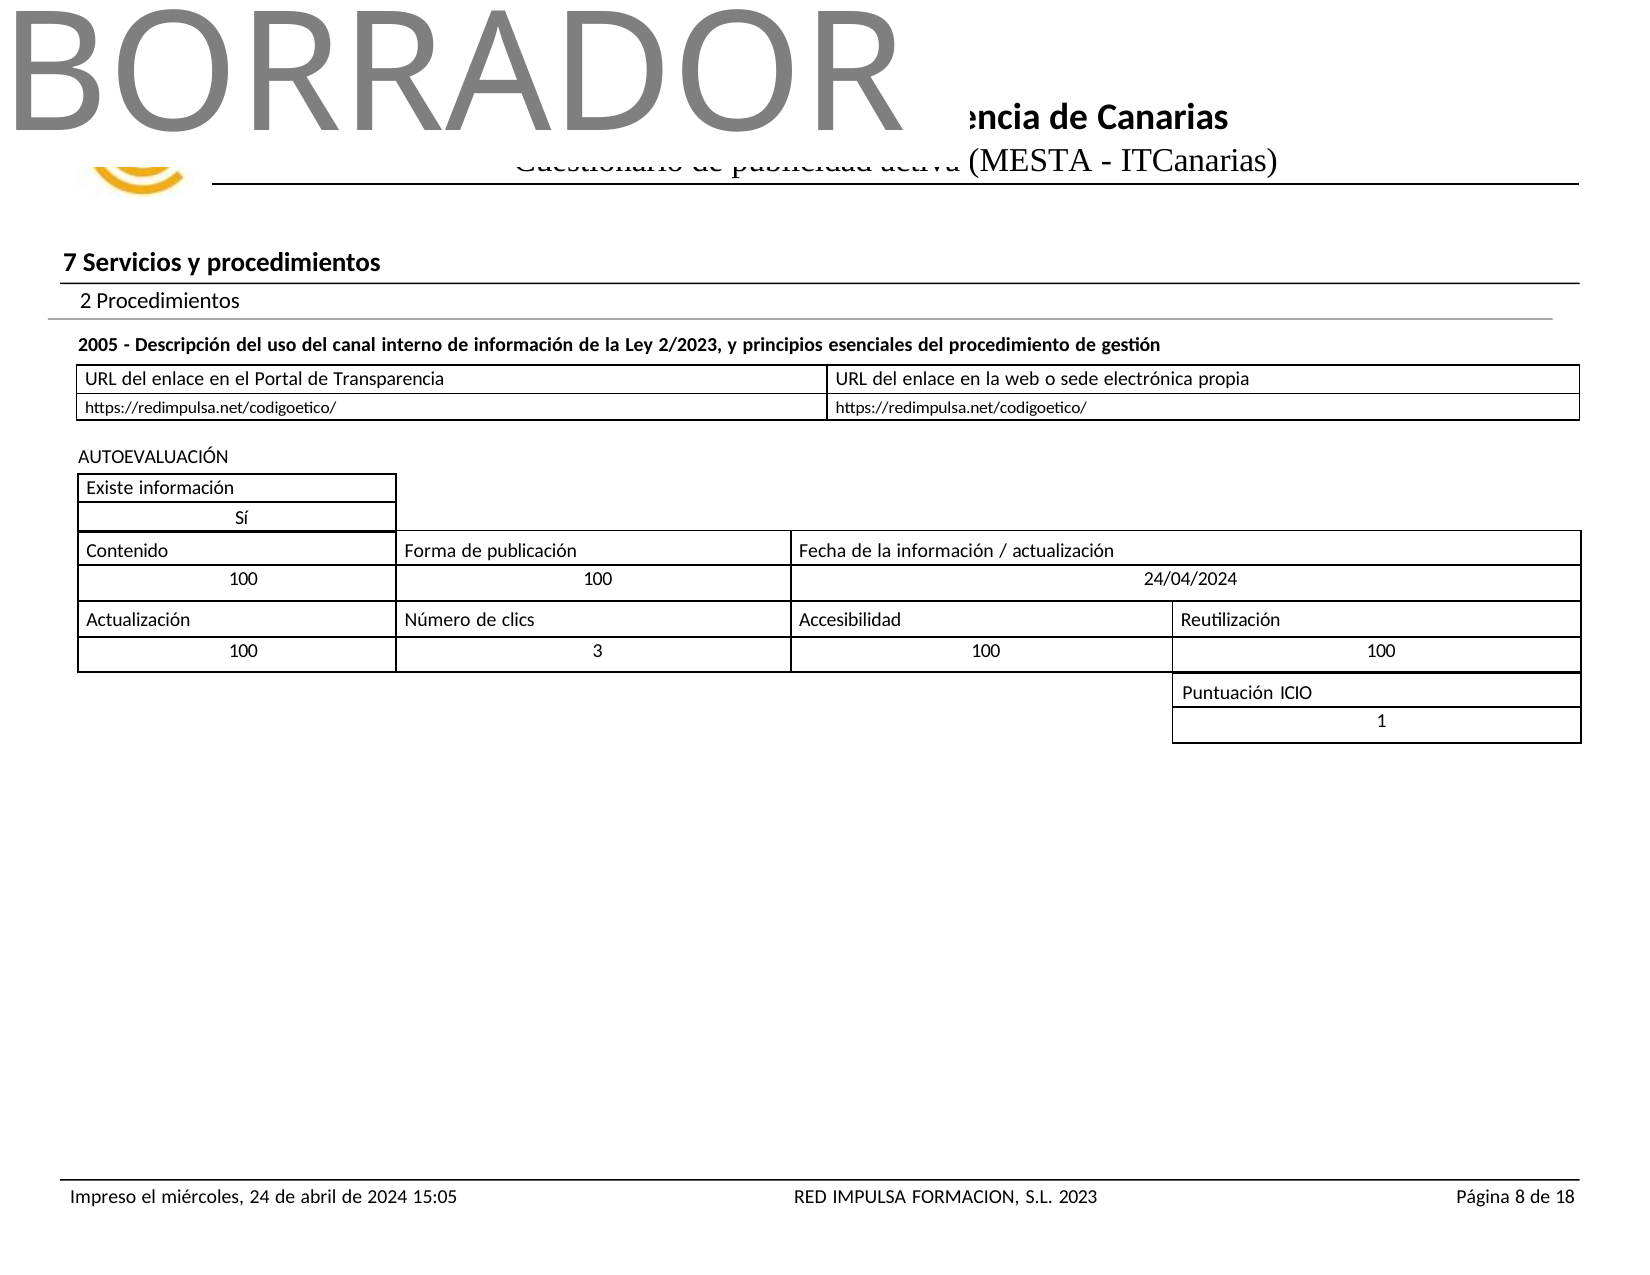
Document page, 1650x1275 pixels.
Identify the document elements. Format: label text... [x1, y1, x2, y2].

table_cell Número de clics [397, 602, 790, 636]
table_header Existe información [79, 475, 395, 501]
table_cell 100 [792, 638, 1172, 671]
table_cell Accesibilidad [792, 602, 1172, 636]
table_cell https://redimpulsa.net/codigoetico/ [77, 394, 826, 419]
text AUTOEVALUACIÓN [78, 445, 1592, 469]
text 2005 - Descripción del uso del canal interno de información de la Ley 2/2023, y principios esenciales del procedimiento de gestión [78, 332, 1592, 356]
table_header [397, 473, 1581, 530]
list Servicios y procedimientos [63, 245, 1592, 278]
table_cell 100 [1173, 638, 1580, 671]
table_cell [78, 673, 1172, 742]
table_cell 100 [397, 566, 790, 600]
list [0, 163, 970, 167]
table_cell Actualización [79, 602, 395, 636]
table_cell 24/04/2024 [792, 566, 1580, 600]
table_header URL del enlace en el Portal de Transparencia [77, 366, 826, 393]
subtitle 2 Procedimientos [79, 287, 1592, 314]
table_cell 1 [1173, 708, 1580, 742]
table_cell 100 [79, 566, 395, 600]
table_header URL del enlace en la web o sede electrónica propia [828, 366, 1579, 393]
table_cell Forma de publicación [397, 531, 790, 564]
table_cell Fecha de la información / actualización [792, 531, 1580, 564]
table_cell 3 [397, 638, 790, 671]
table_cell Reutilización [1173, 602, 1580, 636]
table_cell Sí [79, 503, 395, 530]
list BORRADOR [0, 0, 970, 163]
table_cell 100 [79, 638, 395, 671]
table_cell Puntuación ICIO [1173, 674, 1580, 706]
table_cell https://redimpulsa.net/codigoetico/ [828, 394, 1579, 419]
table_cell Contenido [79, 533, 395, 564]
